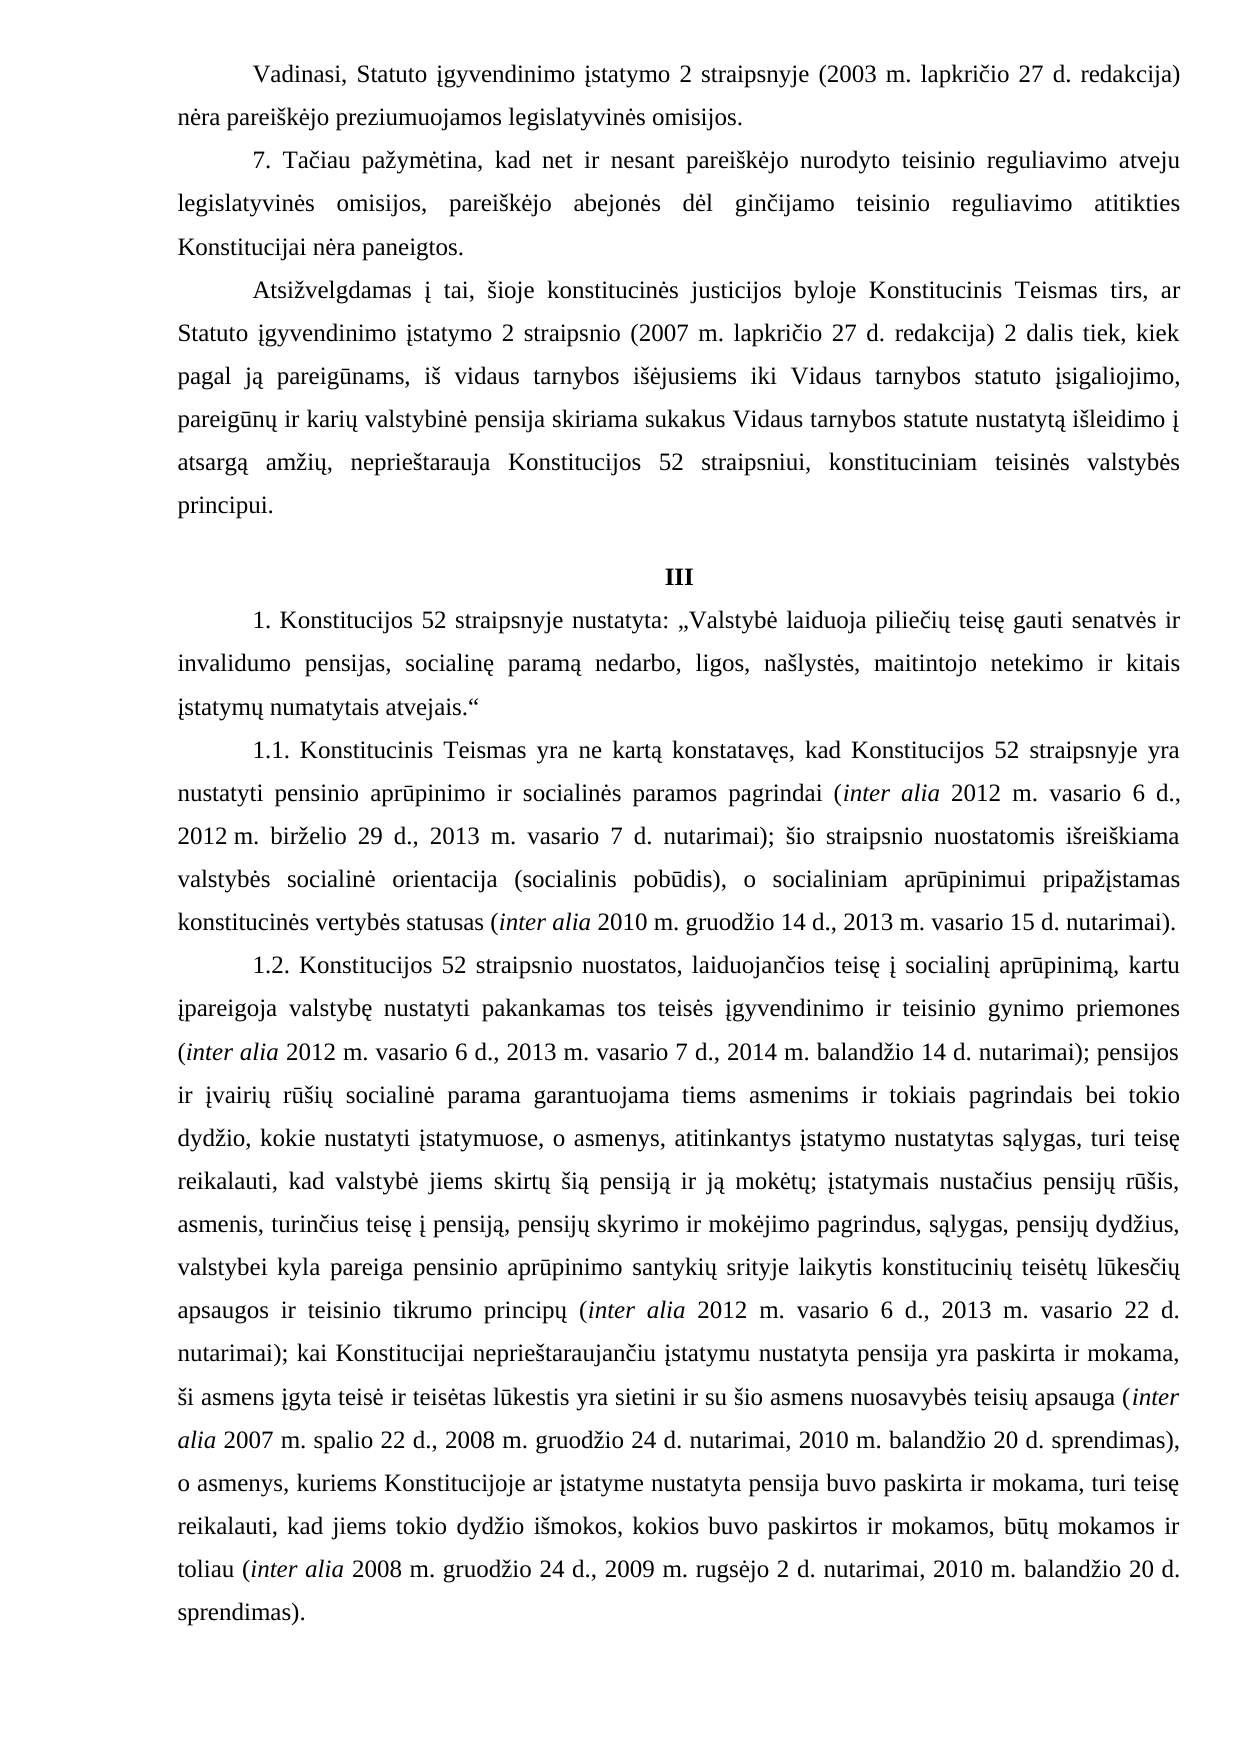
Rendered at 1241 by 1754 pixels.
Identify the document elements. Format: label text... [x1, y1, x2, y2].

text 1. Konstitucijos 52 straipsnyje nustatyta: „Valstybė laiduoja piliečių teisę gauti senatvės ir invalidumo pensijas, socialinę paramą nedarbo, ligos, našlystės, maitintojo netekimo ir kitais įstatymų numatytais atvejais.“ [177, 605, 1181, 720]
text Atsižvelgdamas į tai, šioje konstitucinės justicijos byloje Konstitucinis Teismas tirs, ar Statuto įgyvendinimo įstatymo 2 straipsnio (2007 m. lapkričio 27 d. redakcija) 2 dalis tiek, kiek pagal ją pareigūnams, iš vidaus tarnybos išėjusiems iki Vidaus tarnybos statuto įsigaliojimo, pareigūnų ir karių valstybinė pensija skiriama sukakus Vidaus tarnybos statute nustatytą išleidimo į atsargą amžių, neprieštarauja Konstitucijos 52 straipsniui, konstituciniam teisinės valstybės principui. [177, 275, 1181, 519]
text 1.2. Konstitucijos 52 straipsnio nuostatos, laiduojančios teisę į socialinį aprūpinimą, kartu įpareigoja valstybę nustatyti pakankamas tos teisės įgyvendinimo ir teisinio gynimo priemones (inter alia 2012 m. vasario 6 d., 2013 m. vasario 7 d., 2014 m. balandžio 14 d. nutarimai); pensijos ir įvairių rūšių socialinė parama garantuojama tiems asmenims ir tokiais pagrindais bei tokio dydžio, kokie nustatyti įstatymuose, o asmenys, atitinkantys įstatymo nustatytas sąlygas, turi teisę reikalauti, kad valstybė jiems skirtų šią pensiją ir ją mokėtų; įstatymais nustačius pensijų rūšis, asmenis, turinčius teisę į pensiją, pensijų skyrimo ir mokėjimo pagrindus, sąlygas, pensijų dydžius, valstybei kyla pareiga pensinio aprūpinimo santykių srityje laikytis konstitucinių teisėtų lūkesčių apsaugos ir teisinio tikrumo principų (inter alia 2012 m. vasario 6 d., 2013 m. vasario 22 d. nutarimai); kai Konstitucijai neprieštaraujančiu įstatymu nustatyta pensija yra paskirta ir mokama, ši asmens įgyta teisė ir teisėtas lūkestis yra sietini ir su šio asmens nuosavybės teisių apsauga (inter alia 2007 m. spalio 22 d., 2008 m. gruodžio 24 d. nutarimai, 2010 m. balandžio 20 d. sprendimas), o asmenys, kuriems Konstitucijoje ar įstatyme nustatyta pensija buvo paskirta ir mokama, turi teisę reikalauti, kad jiems tokio dydžio išmokos, kokios buvo paskirtos ir mokamos, būtų mokamos ir toliau (inter alia 2008 m. gruodžio 24 d., 2009 m. rugsėjo 2 d. nutarimai, 2010 m. balandžio 20 d. sprendimas). [177, 950, 1181, 1626]
text III [177, 562, 1181, 591]
text Vadinasi, Statuto įgyvendinimo įstatymo 2 straipsnyje (2003 m. lapkričio 27 d. redakcija) nėra pareiškėjo preziumuojamos legislatyvinės omisijos. [177, 59, 1181, 131]
text 7. Tačiau pažymėtina, kad net ir nesant pareiškėjo nurodyto teisinio reguliavimo atveju legislatyvinės omisijos, pareiškėjo abejonės dėl ginčijamo teisinio reguliavimo atitikties Konstitucijai nėra paneigtos. [177, 145, 1181, 260]
text 1.1. Konstitucinis Teismas yra ne kartą konstatavęs, kad Konstitucijos 52 straipsnyje yra nustatyti pensinio aprūpinimo ir socialinės paramos pagrindai (inter alia 2012 m. vasario 6 d., 2012 m. birželio 29 d., 2013 m. vasario 7 d. nutarimai); šio straipsnio nuostatomis išreiškiama valstybės socialinė orientacija (socialinis pobūdis), o socialiniam aprūpinimui pripažįstamas konstitucinės vertybės statusas (inter alia 2010 m. gruodžio 14 d., 2013 m. vasario 15 d. nutarimai). [177, 735, 1181, 936]
